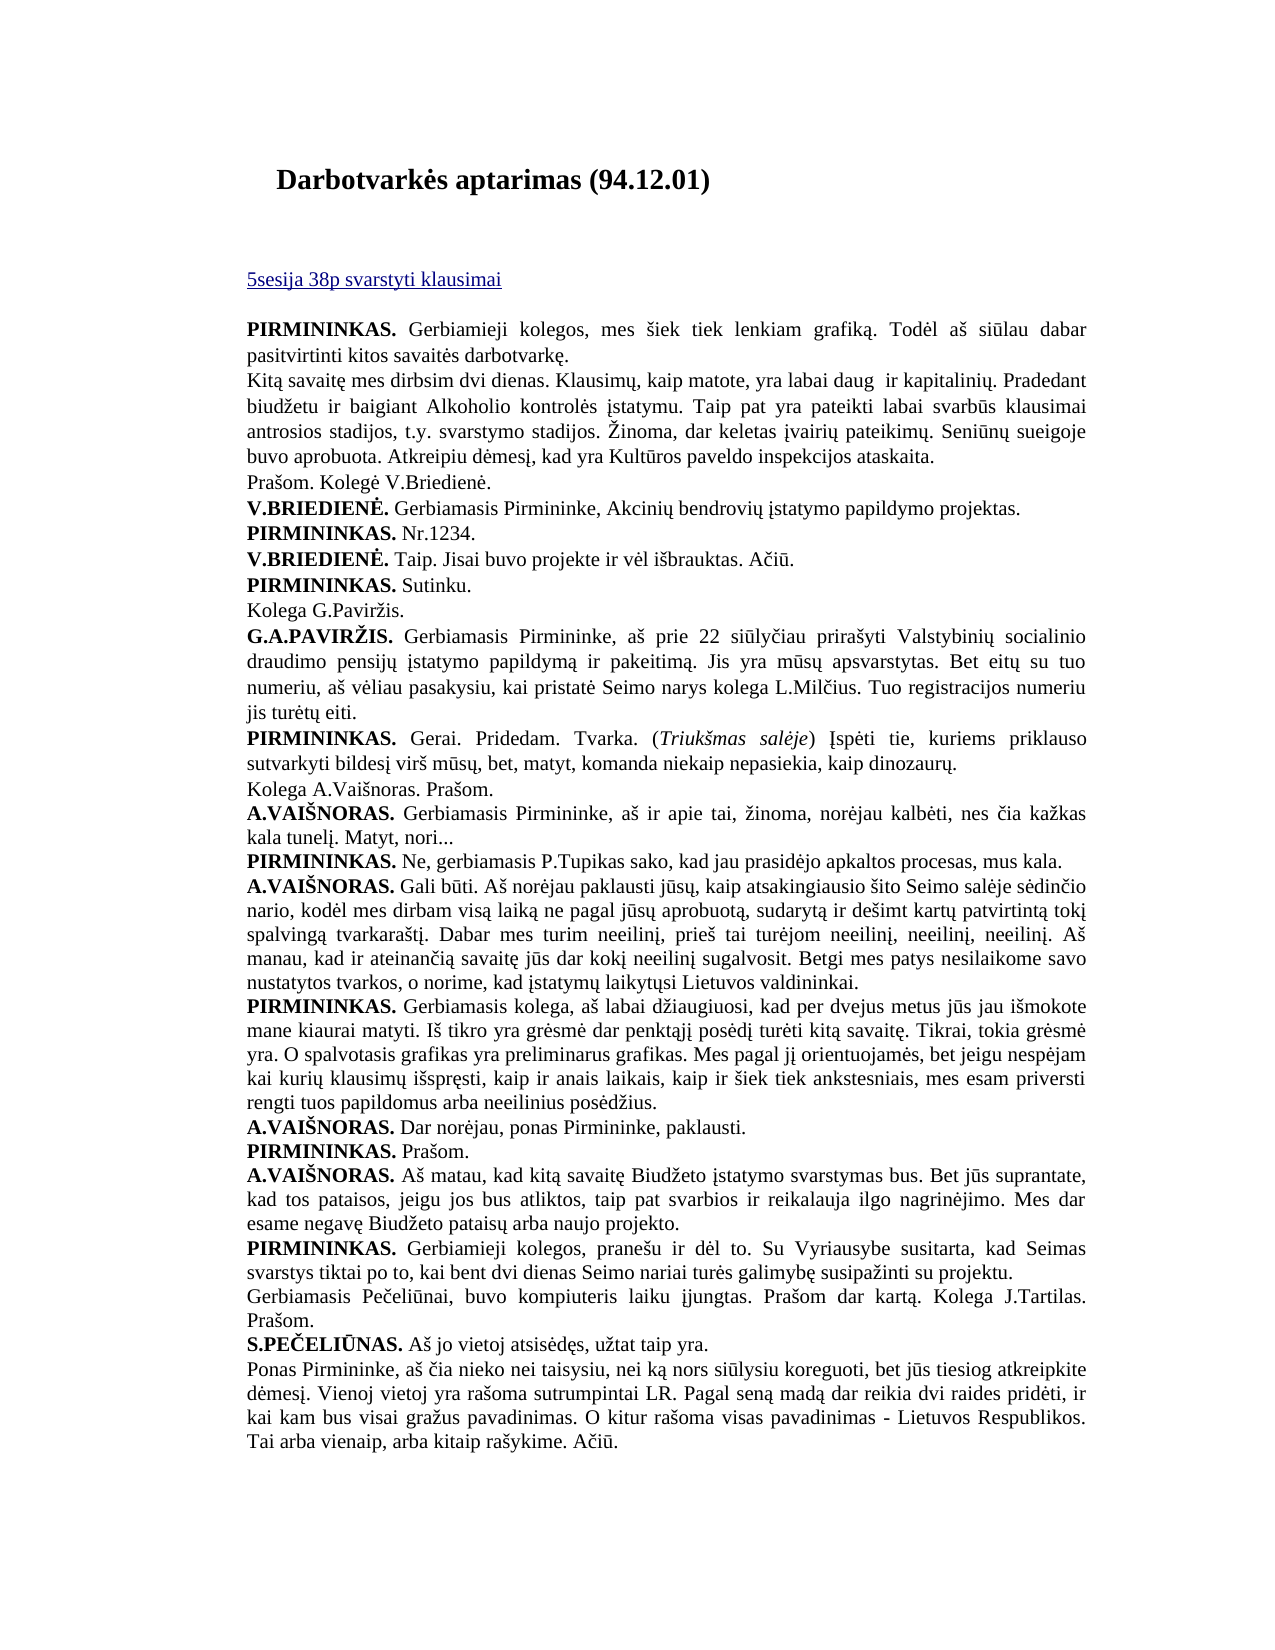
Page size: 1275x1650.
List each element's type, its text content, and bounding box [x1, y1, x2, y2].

text A.VAIŠNORAS. Aš matau, kad kitą savaitę Biudžeto įstatymo svarstymas bus. Bet jūs suprantate, kad tos pataisos, jeigu jos bus atliktos, taip pat svarbios ir reikalauja ilgo nagrinėjimo. Mes dar esame negavę Biudžeto pataisų arba naujo projekto. [247, 1163, 1087, 1235]
text PIRMININKAS. Ne, gerbiamasis P.Tupikas sako, kad jau prasidėjo apkaltos procesas, mus kala. [247, 849, 1087, 873]
text A.VAIŠNORAS. Dar norėjau, ponas Pirmininke, paklausti. [247, 1114, 1087, 1139]
text Kitą savaitę mes dirbsim dvi dienas. Klausimų, kaip matote, yra labai daug ir kapitalinių. Pradedant biudžetu ir baigiant Alkoholio kontrolės įstatymu. Taip pat yra pateikti labai svarbūs klausimai antrosios stadijos, t.y. svarstymo stadijos. Žinoma, dar keletas įvairių pateikimų. Seniūnų sueigoje buvo aprobuota. Atkreipiu dėmesį, kad yra Kultūros paveldo inspekcijos ataskaita. [247, 367, 1087, 468]
text Prašom. Kolegė V.Briedienė. [247, 469, 1087, 494]
text PIRMININKAS. Gerbiamieji kolegos, mes šiek tiek lenkiam grafiką. Todėl aš siūlau dabar pasitvirtinti kitos savaitės darbotvarkę. [247, 316, 1087, 367]
text V.BRIEDIENĖ. Taip. Jisai buvo projekte ir vėl išbrauktas. Ačiū. [247, 546, 1087, 571]
text G.A.PAVIRŽIS. Gerbiamasis Pirmininke, aš prie 22 siūlyčiau prirašyti Valstybinių socialinio draudimo pensijų įstatymo papildymą ir pakeitimą. Jis yra mūsų apsvarstytas. Bet eitų su tuo numeriu, aš vėliau pasakysiu, kai pristatė Seimo narys kolega L.Milčius. Tuo registracijos numeriu jis turėtų eiti. [247, 622, 1087, 724]
text Kolega G.Paviržis. [247, 597, 1087, 622]
text PIRMININKAS. Nr.1234. [247, 520, 1087, 545]
text Ponas Pirmininke, aš čia nieko nei taisysiu, nei ką nors siūlysiu koreguoti, bet jūs tiesiog atkreipkite dėmesį. Vienoj vietoj yra rašoma sutrumpintai LR. Pagal seną madą dar reikia dvi raides pridėti, ir kai kam bus visai gražus pavadinimas. O kitur rašoma visas pavadinimas - Lietuvos Respublikos. Tai arba vienaip, arba kitaip rašykime. Ačiū. [247, 1356, 1087, 1453]
text Darbotvarkės aptarimas (94.12.01) [247, 162, 1087, 196]
text PIRMININKAS. Sutinku. [247, 571, 1087, 597]
text S.PEČELIŪNAS. Aš jo vietoj atsisėdęs, užtat taip yra. [247, 1332, 1087, 1356]
text 5sesija 38p svarstyti klausimai [247, 267, 1087, 291]
text PIRMININKAS. Prašom. [247, 1139, 1087, 1163]
text PIRMININKAS. Gerai. Pridedam. Tvarka. (Triukšmas salėje) Įspėti tie, kuriems priklauso sutvarkyti bildesį virš mūsų, bet, matyt, komanda niekaip nepasiekia, kaip dinozaurų. [247, 724, 1087, 775]
text Gerbiamasis Pečeliūnai, buvo kompiuteris laiku įjungtas. Prašom dar kartą. Kolega J.Tartilas. Prašom. [247, 1284, 1087, 1332]
text Kolega A.Vaišnoras. Prašom. [247, 775, 1087, 801]
text A.VAIŠNORAS. Gali būti. Aš norėjau paklausti jūsų, kaip atsakingiausio šito Seimo salėje sėdinčio nario, kodėl mes dirbam visą laiką ne pagal jūsų aprobuotą, sudarytą ir dešimt kartų patvirtintą tokį spalvingą tvarkaraštį. Dabar mes turim neeilinį, prieš tai turėjom neeilinį, neeilinį, neeilinį. Aš manau, kad ir ateinančią savaitę jūs dar kokį neeilinį sugalvosit. Betgi mes patys nesilaikome savo nustatytos tvarkos, o norime, kad įstatymų laikytųsi Lietuvos valdininkai. [247, 873, 1087, 994]
text PIRMININKAS. Gerbiamasis kolega, aš labai džiaugiuosi, kad per dvejus metus jūs jau išmokote mane kiaurai matyti. Iš tikro yra grėsmė dar penktąjį posėdį turėti kitą savaitę. Tikrai, tokia grėsmė yra. O spalvotasis grafikas yra preliminarus grafikas. Mes pagal jį orientuojamės, bet jeigu nespėjam kai kurių klausimų išspręsti, kaip ir anais laikais, kaip ir šiek tiek ankstesniais, mes esam priversti rengti tuos papildomus arba neeilinius posėdžius. [247, 994, 1087, 1114]
text PIRMININKAS. Gerbiamieji kolegos, pranešu ir dėl to. Su Vyriausybe susitarta, kad Seimas svarstys tiktai po to, kai bent dvi dienas Seimo nariai turės galimybę susipažinti su projektu. [247, 1236, 1087, 1284]
text V.BRIEDIENĖ. Gerbiamasis Pirmininke, Akcinių bendrovių įstatymo papildymo projektas. [247, 494, 1087, 520]
text A.VAIŠNORAS. Gerbiamasis Pirmininke, aš ir apie tai, žinoma, norėjau kalbėti, nes čia kažkas kala tunelį. Matyt, nori... [247, 801, 1087, 849]
